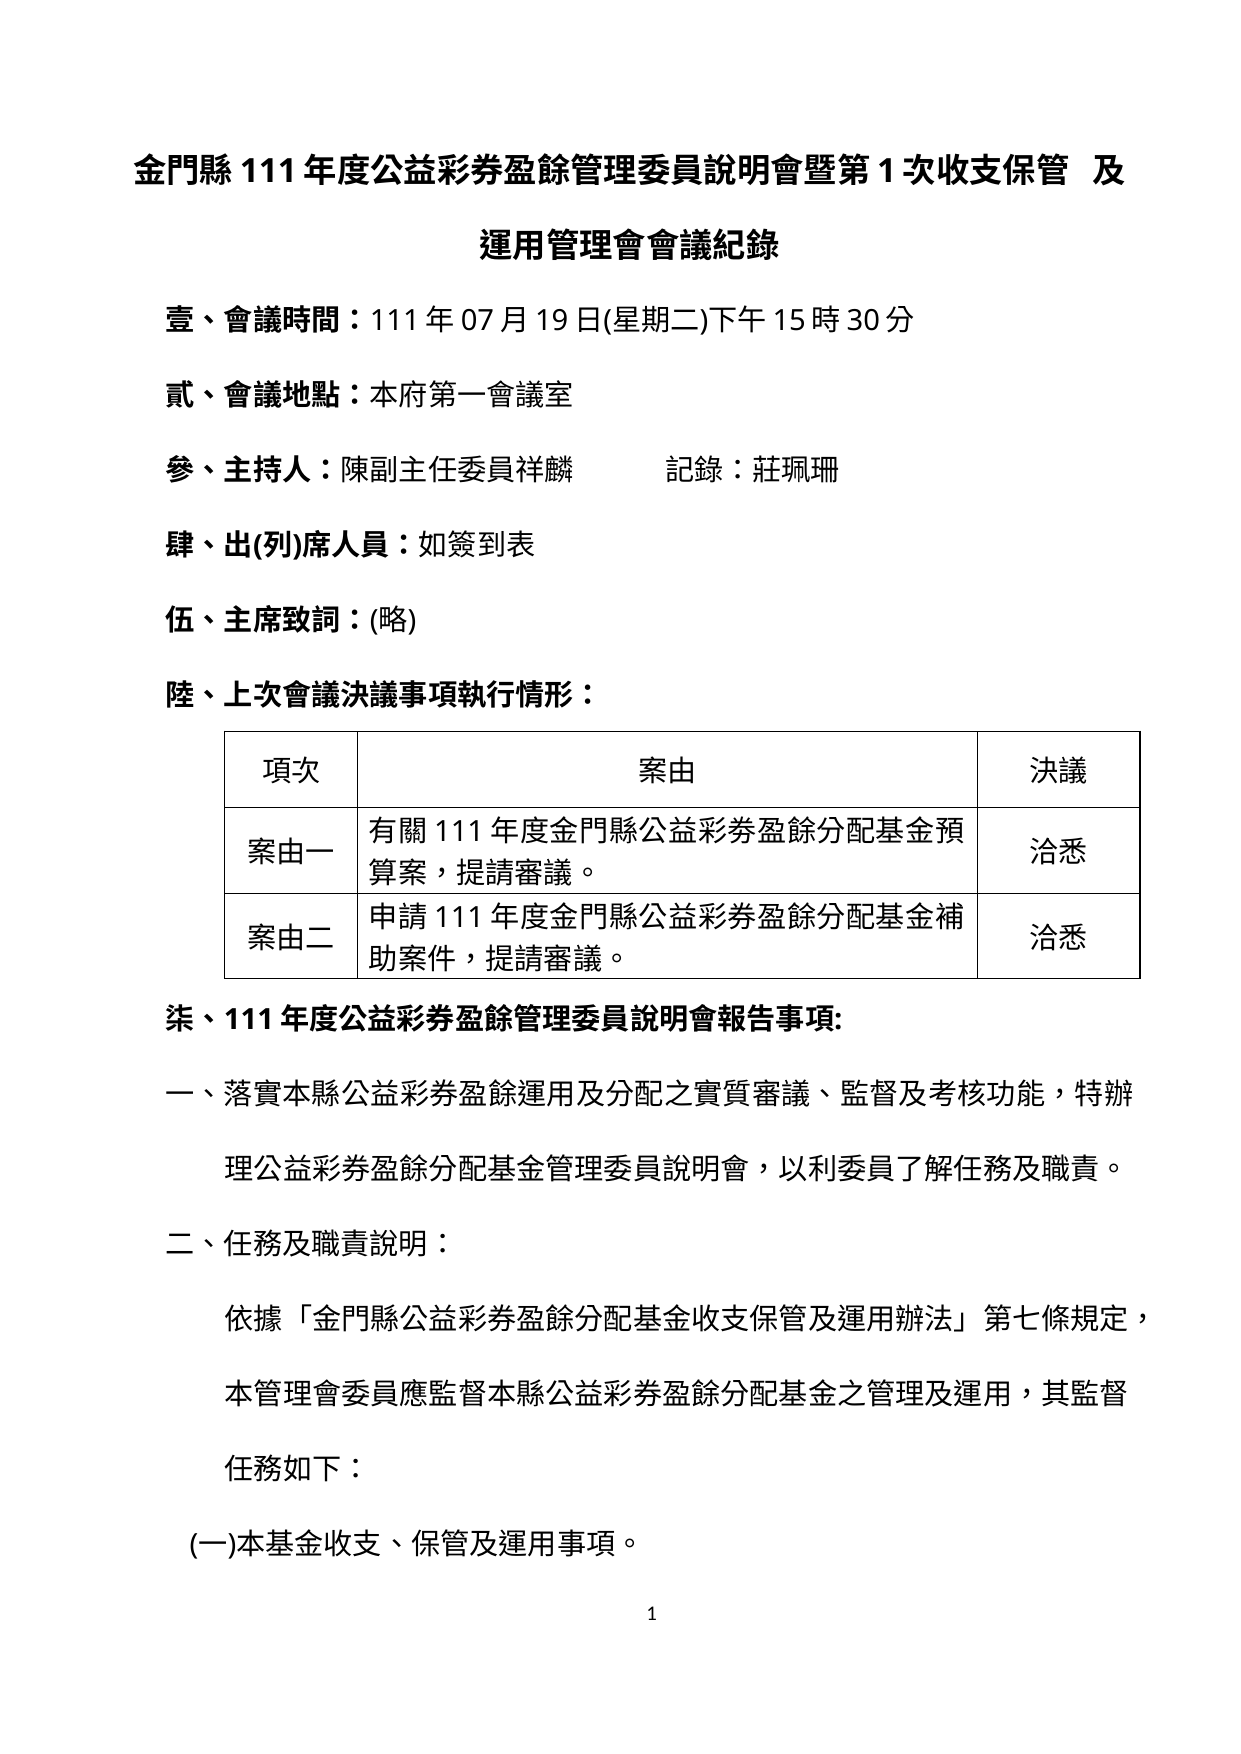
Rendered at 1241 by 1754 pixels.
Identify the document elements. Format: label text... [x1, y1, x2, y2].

table_cell 洽悉 [978, 808, 1139, 892]
table_cell 洽悉 [978, 894, 1139, 978]
table_cell 申請111年度金門縣公益彩券盈餘分配基金補助案件，提請審議。 [358, 894, 977, 978]
list 會議地點：本府第一會議室 [165, 356, 1137, 431]
table_cell 有關111年度金門縣公益彩劵盈餘分配基金預算案，提請審議。 [358, 808, 977, 892]
list 任務及職責說明： [165, 1204, 1137, 1279]
list 111年度公益彩券盈餘管理委員說明會報告事項: [165, 979, 1137, 1054]
table_header 項次 [225, 732, 357, 807]
list 上次會議決議事項執行情形： [165, 656, 1137, 731]
table_header 案由 [358, 732, 977, 807]
table_header 決議 [978, 732, 1139, 807]
list 主席致詞：(略) [165, 581, 1137, 656]
text 金門縣111年度公益彩券盈餘管理委員說明會暨第1次收支保管 及運用管理會會議紀錄 [121, 131, 1137, 281]
list 主持人：陳副主任委員祥麟 記錄：莊珮珊 [165, 431, 1137, 506]
table_cell 案由二 [225, 894, 357, 978]
table_cell 案由一 [225, 808, 357, 892]
list 落實本縣公益彩券盈餘運用及分配之實質審議、監督及考核功能，特辦理公益彩券盈餘分配基金管理委員說明會，以利委員了解任務及職責。 [165, 1054, 1137, 1204]
list 會議時間：111年07月19日(星期二)下午15時30分 [165, 281, 1137, 356]
list 依據「金門縣公益彩券盈餘分配基金收支保管及運用辦法」第七條規定，本管理會委員應監督本縣公益彩券盈餘分配基金之管理及運用，其監督任務如下： [224, 1279, 1137, 1504]
list 本基金收支、保管及運用事項。 [189, 1504, 1137, 1579]
list 出(列)席人員：如簽到表 [165, 506, 1137, 581]
